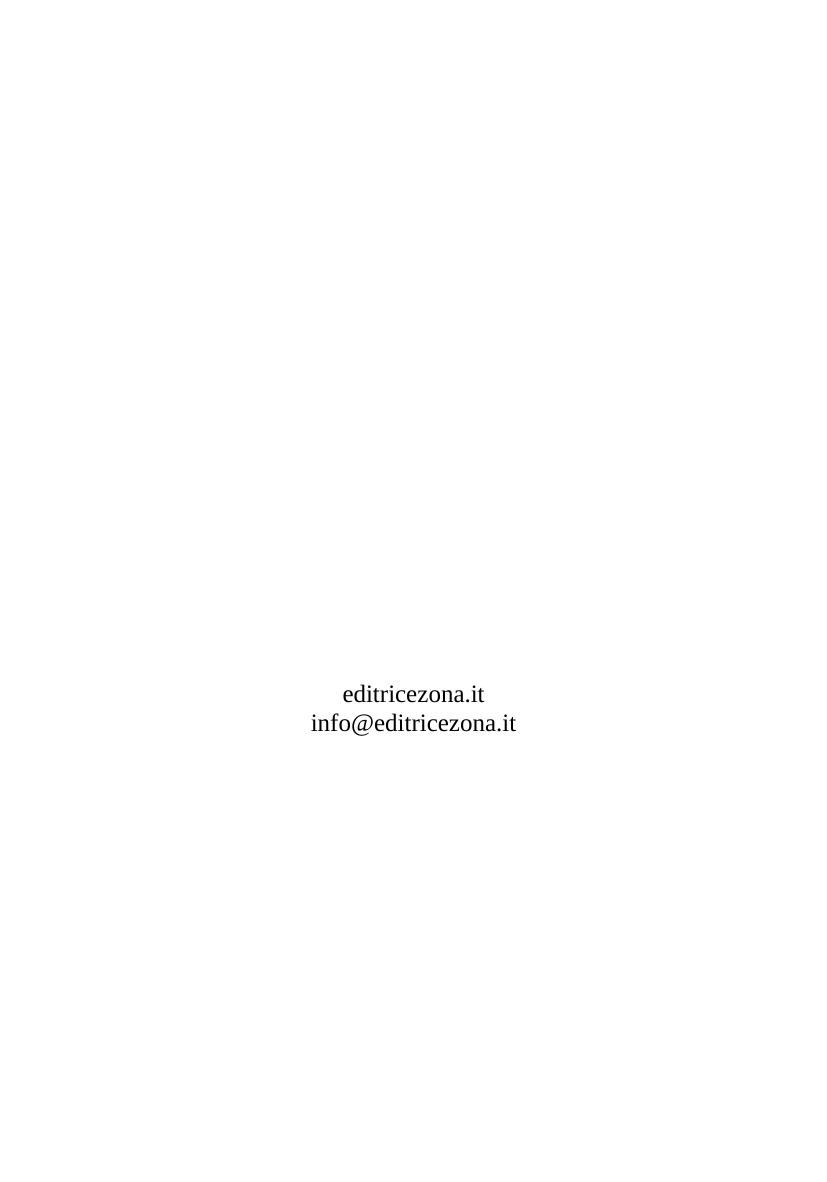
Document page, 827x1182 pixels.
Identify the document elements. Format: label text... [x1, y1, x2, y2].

text editricezona.it [88, 679, 738, 708]
text info@editricezona.it [88, 708, 738, 737]
